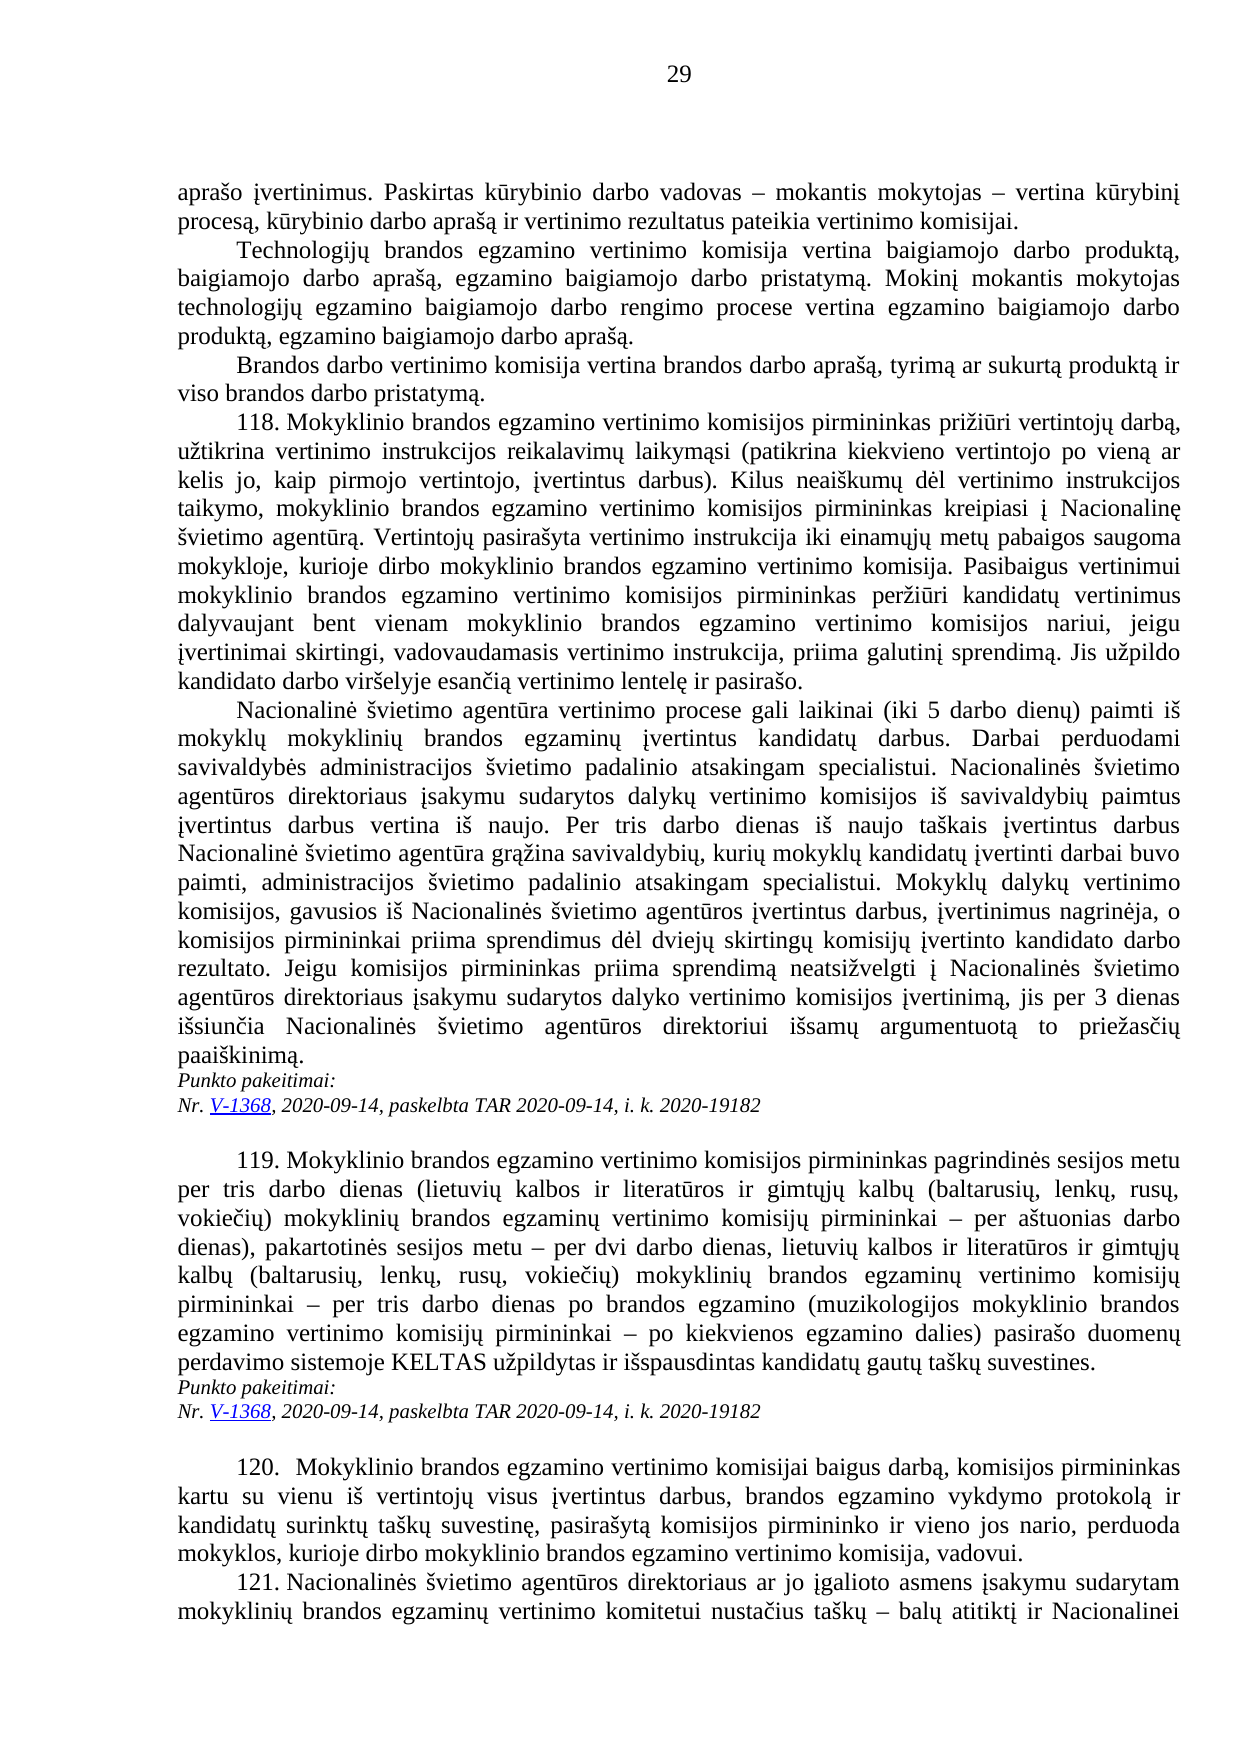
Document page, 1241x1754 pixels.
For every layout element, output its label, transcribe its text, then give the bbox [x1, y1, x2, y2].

text Nacionalinė švietimo agentūra vertinimo procese gali laikinai (iki 5 darbo dienų) paimti iš mokyklų mokyklinių brandos egzaminų įvertintus kandidatų darbus. Darbai perduodami savivaldybės administracijos švietimo padalinio atsakingam specialistui. Nacionalinės švietimo agentūros direktoriaus įsakymu sudarytos dalykų vertinimo komisijos iš savivaldybių paimtus įvertintus darbus vertina iš naujo. Per tris darbo dienas iš naujo taškais įvertintus darbus Nacionalinė švietimo agentūra grąžina savivaldybių, kurių mokyklų kandidatų įvertinti darbai buvo paimti, administracijos švietimo padalinio atsakingam specialistui. Mokyklų dalykų vertinimo komisijos, gavusios iš Nacionalinės švietimo agentūros įvertintus darbus, įvertinimus nagrinėja, o komisijos pirmininkai priima sprendimus dėl dviejų skirtingų komisijų įvertinto kandidato darbo rezultato. Jeigu komisijos pirmininkas priima sprendimą neatsižvelgti į Nacionalinės švietimo agentūros direktoriaus įsakymu sudarytos dalyko vertinimo komisijos įvertinimą, jis per 3 dienas išsiunčia Nacionalinės švietimo agentūros direktoriui išsamų argumentuotą to priežasčių paaiškinimą. [177, 695, 1181, 1068]
text Nr. V-1368, 2020-09-14, paskelbta TAR 2020-09-14, i. k. 2020-19182 [177, 1399, 1181, 1423]
text Nr. V-1368, 2020-09-14, paskelbta TAR 2020-09-14, i. k. 2020-19182 [177, 1092, 1181, 1117]
text 118. Mokyklinio brandos egzamino vertinimo komisijos pirmininkas prižiūri vertintojų darbą, užtikrina vertinimo instrukcijos reikalavimų laikymąsi (patikrina kiekvieno vertintojo po vieną ar kelis jo, kaip pirmojo vertintojo, įvertintus darbus). Kilus neaiškumų dėl vertinimo instrukcijos taikymo, mokyklinio brandos egzamino vertinimo komisijos pirmininkas kreipiasi į Nacionalinę švietimo agentūrą. Vertintojų pasirašyta vertinimo instrukcija iki einamųjų metų pabaigos saugoma mokykloje, kurioje dirbo mokyklinio brandos egzamino vertinimo komisija. Pasibaigus vertinimui mokyklinio brandos egzamino vertinimo komisijos pirmininkas peržiūri kandidatų vertinimus dalyvaujant bent vienam mokyklinio brandos egzamino vertinimo komisijos nariui, jeigu įvertinimai skirtingi, vadovaudamasis vertinimo instrukcija, priima galutinį sprendimą. Jis užpildo kandidato darbo viršelyje esančią vertinimo lentelę ir pasirašo. [177, 407, 1181, 695]
text 120. Mokyklinio brandos egzamino vertinimo komisijai baigus darbą, komisijos pirmininkas kartu su vienu iš vertintojų visus įvertintus darbus, brandos egzamino vykdymo protokolą ir kandidatų surinktų taškų suvestinę, pasirašytą komisijos pirmininko ir vieno jos nario, perduoda mokyklos, kurioje dirbo mokyklinio brandos egzamino vertinimo komisija, vadovui. [177, 1452, 1181, 1567]
text Technologijų brandos egzamino vertinimo komisija vertina baigiamojo darbo produktą, baigiamojo darbo aprašą, egzamino baigiamojo darbo pristatymą. Mokinį mokantis mokytojas technologijų egzamino baigiamojo darbo rengimo procese vertina egzamino baigiamojo darbo produktą, egzamino baigiamojo darbo aprašą. [177, 235, 1181, 350]
text Punkto pakeitimai: [177, 1375, 1181, 1399]
text aprašo įvertinimus. Paskirtas kūrybinio darbo vadovas – mokantis mokytojas – vertina kūrybinį procesą, kūrybinio darbo aprašą ir vertinimo rezultatus pateikia vertinimo komisijai. [177, 177, 1181, 235]
text 121. Nacionalinės švietimo agentūros direktoriaus ar jo įgalioto asmens įsakymu sudarytam mokyklinių brandos egzaminų vertinimo komitetui nustačius taškų – balų atitiktį ir Nacionalinei [177, 1567, 1181, 1625]
text Brandos darbo vertinimo komisija vertina brandos darbo aprašą, tyrimą ar sukurtą produktą ir viso brandos darbo pristatymą. [177, 350, 1181, 407]
text 119. Mokyklinio brandos egzamino vertinimo komisijos pirmininkas pagrindinės sesijos metu per tris darbo dienas (lietuvių kalbos ir literatūros ir gimtųjų kalbų (baltarusių, lenkų, rusų, vokiečių) mokyklinių brandos egzaminų vertinimo komisijų pirmininkai – per aštuonias darbo dienas), pakartotinės sesijos metu – per dvi darbo dienas, lietuvių kalbos ir literatūros ir gimtųjų kalbų (baltarusių, lenkų, rusų, vokiečių) mokyklinių brandos egzaminų vertinimo komisijų pirmininkai – per tris darbo dienas po brandos egzamino (muzikologijos mokyklinio brandos egzamino vertinimo komisijų pirmininkai – po kiekvienos egzamino dalies) pasirašo duomenų perdavimo sistemoje KELTAS užpildytas ir išspausdintas kandidatų gautų taškų suvestines. [177, 1145, 1181, 1375]
text Punkto pakeitimai: [177, 1068, 1181, 1092]
